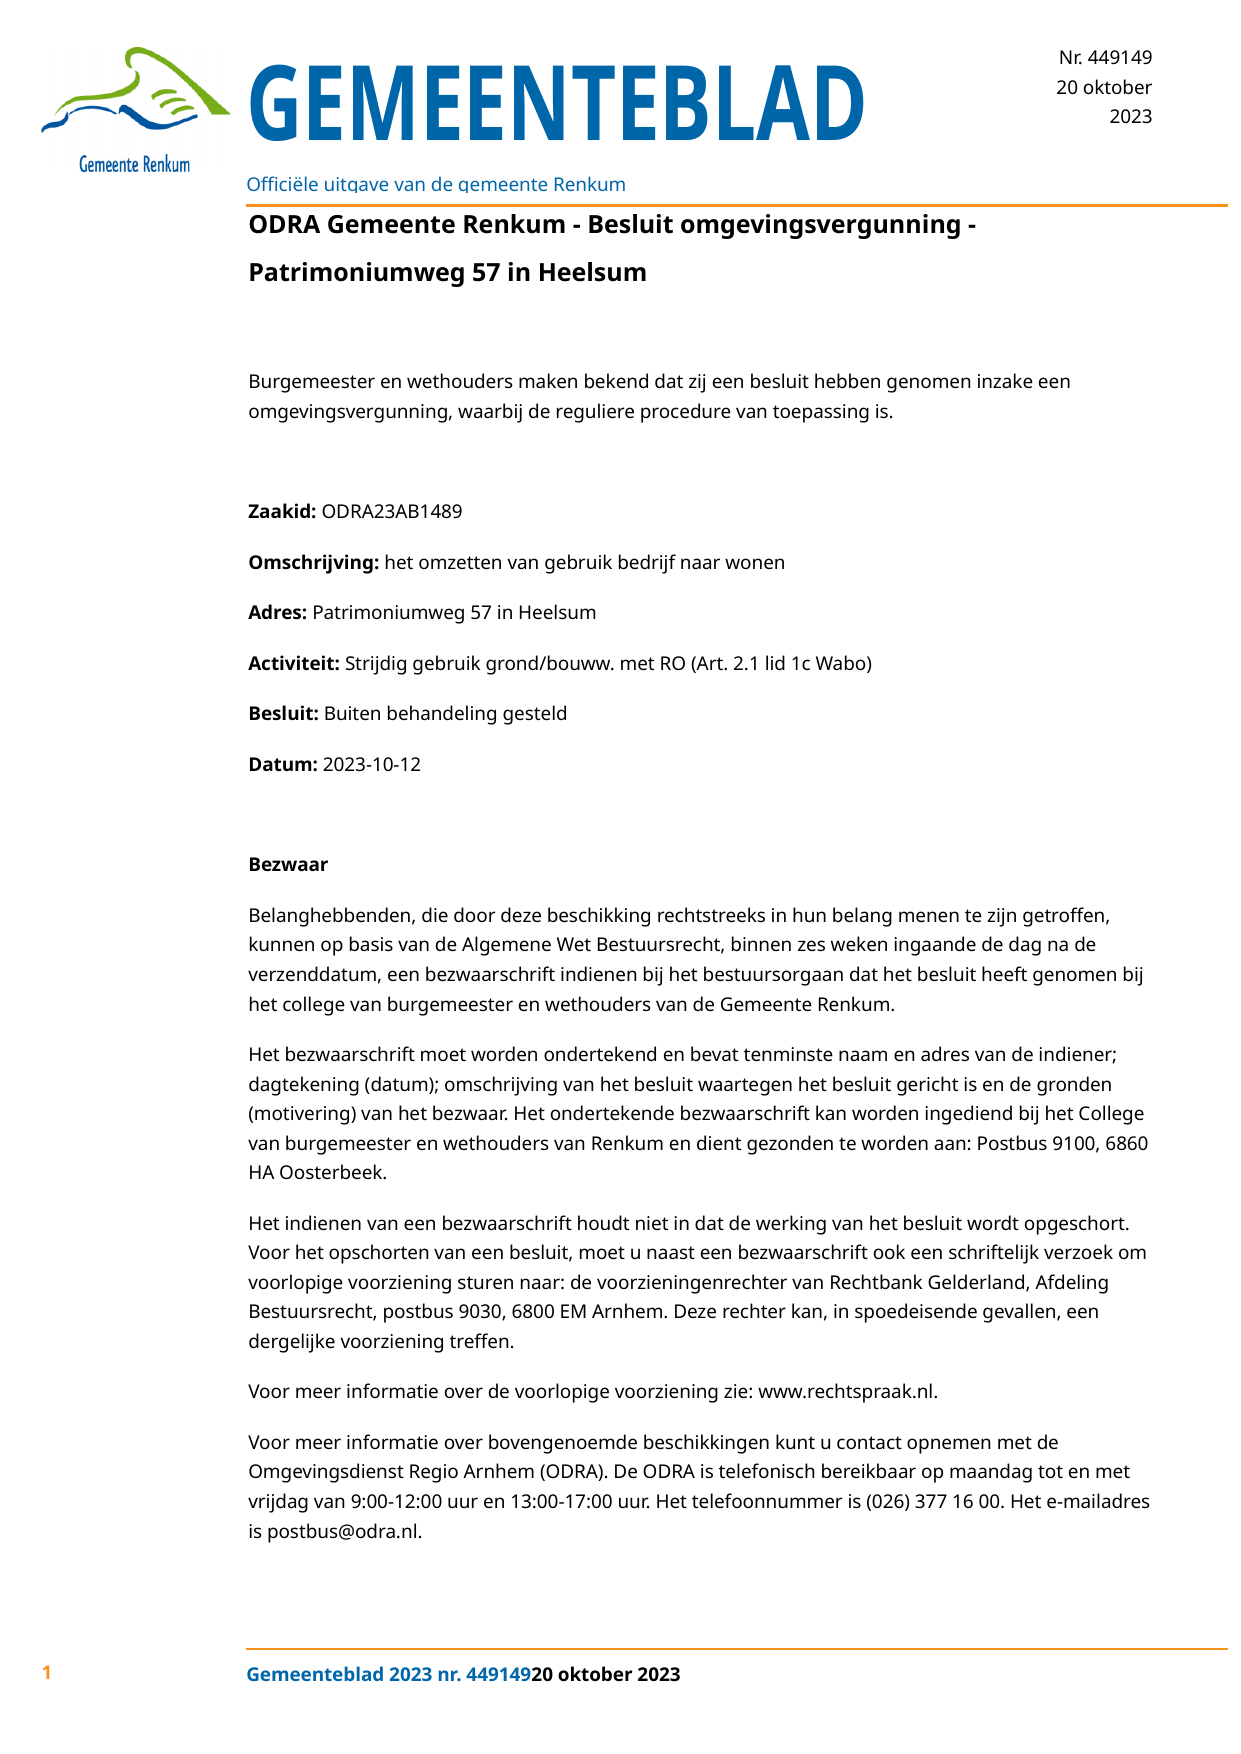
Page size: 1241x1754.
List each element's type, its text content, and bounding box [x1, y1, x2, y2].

text Activiteit: Strijdig gebruik grond/bouww. met RO (Art. 2.1 lid 1c Wabo) [248, 650, 1152, 676]
text Voor meer informatie over de voorlopige voorziening zie: www.rechtspraak.nl. [248, 1379, 1152, 1404]
text Zaakid: ODRA23AB1489 [248, 499, 1152, 524]
text ODRA Gemeente Renkum - Besluit omgevingsvergunning - Patrimoniumweg 57 in Heelsum [248, 207, 1152, 288]
text Burgemeester en wethouders maken bekend dat zij een besluit hebben genomen inzake een omgevingsvergunning, waarbij de reguliere procedure van toepassing is. [248, 368, 1152, 424]
text Omschrijving: het omzetten van gebruik bedrijf naar wonen [248, 549, 1152, 575]
text Het bezwaarschrift moet worden ondertekend en bevat tenminste naam en adres van de indiener; dagtekening (datum); omschrijving van het besluit waartegen het besluit gericht is en de gronden (motivering) van het bezwaar. Het ondertekende bezwaarschrift kan worden ingediend bij het College van burgemeester en wethouders van Renkum en dient gezonden te worden aan: Postbus 9100, 6860 HA Oosterbeek. [248, 1041, 1152, 1185]
text Bezwaar [248, 852, 1152, 877]
text Belanghebbenden, die door deze beschikking rechtstreeks in hun belang menen te zijn getroffen, kunnen op basis van de Algemene Wet Bestuursrecht, binnen zes weken ingaande de dag na de verzenddatum, een bezwaarschrift indienen bij het bestuursorgaan dat het besluit heeft genomen bij het college van burgemeester en wethouders van de Gemeente Renkum. [248, 902, 1152, 1017]
text Voor meer informatie over bovengenoemde beschikkingen kunt u contact opnemen met de Omgevingsdienst Regio Arnhem (ODRA). De ODRA is telefonisch bereikbaar op maandag tot en met vrijdag van 9:00-12:00 uur en 13:00-17:00 uur. Het telefoonnummer is (026) 377 16 00. Het e-mailadres is postbus@odra.nl. [248, 1429, 1152, 1544]
text Besluit: Buiten behandeling gesteld [248, 700, 1152, 726]
text Adres: Patrimoniumweg 57 in Heelsum [248, 599, 1152, 625]
picture [41, 47, 231, 172]
text Het indienen van een bezwaarschrift houdt niet in dat de werking van het besluit wordt opgeschort. Voor het opschorten van een besluit, moet u naast een bezwaarschrift ook een schriftelijk verzoek om voorlopige voorziening sturen naar: de voorzieningenrechter van Rechtbank Gelderland, Afdeling Bestuursrecht, postbus 9030, 6800 EM Arnhem. Deze rechter kan, in spoedeisende gevallen, een dergelijke voorziening treffen. [248, 1210, 1152, 1354]
text Datum: 2023-10-12 [248, 751, 1152, 777]
